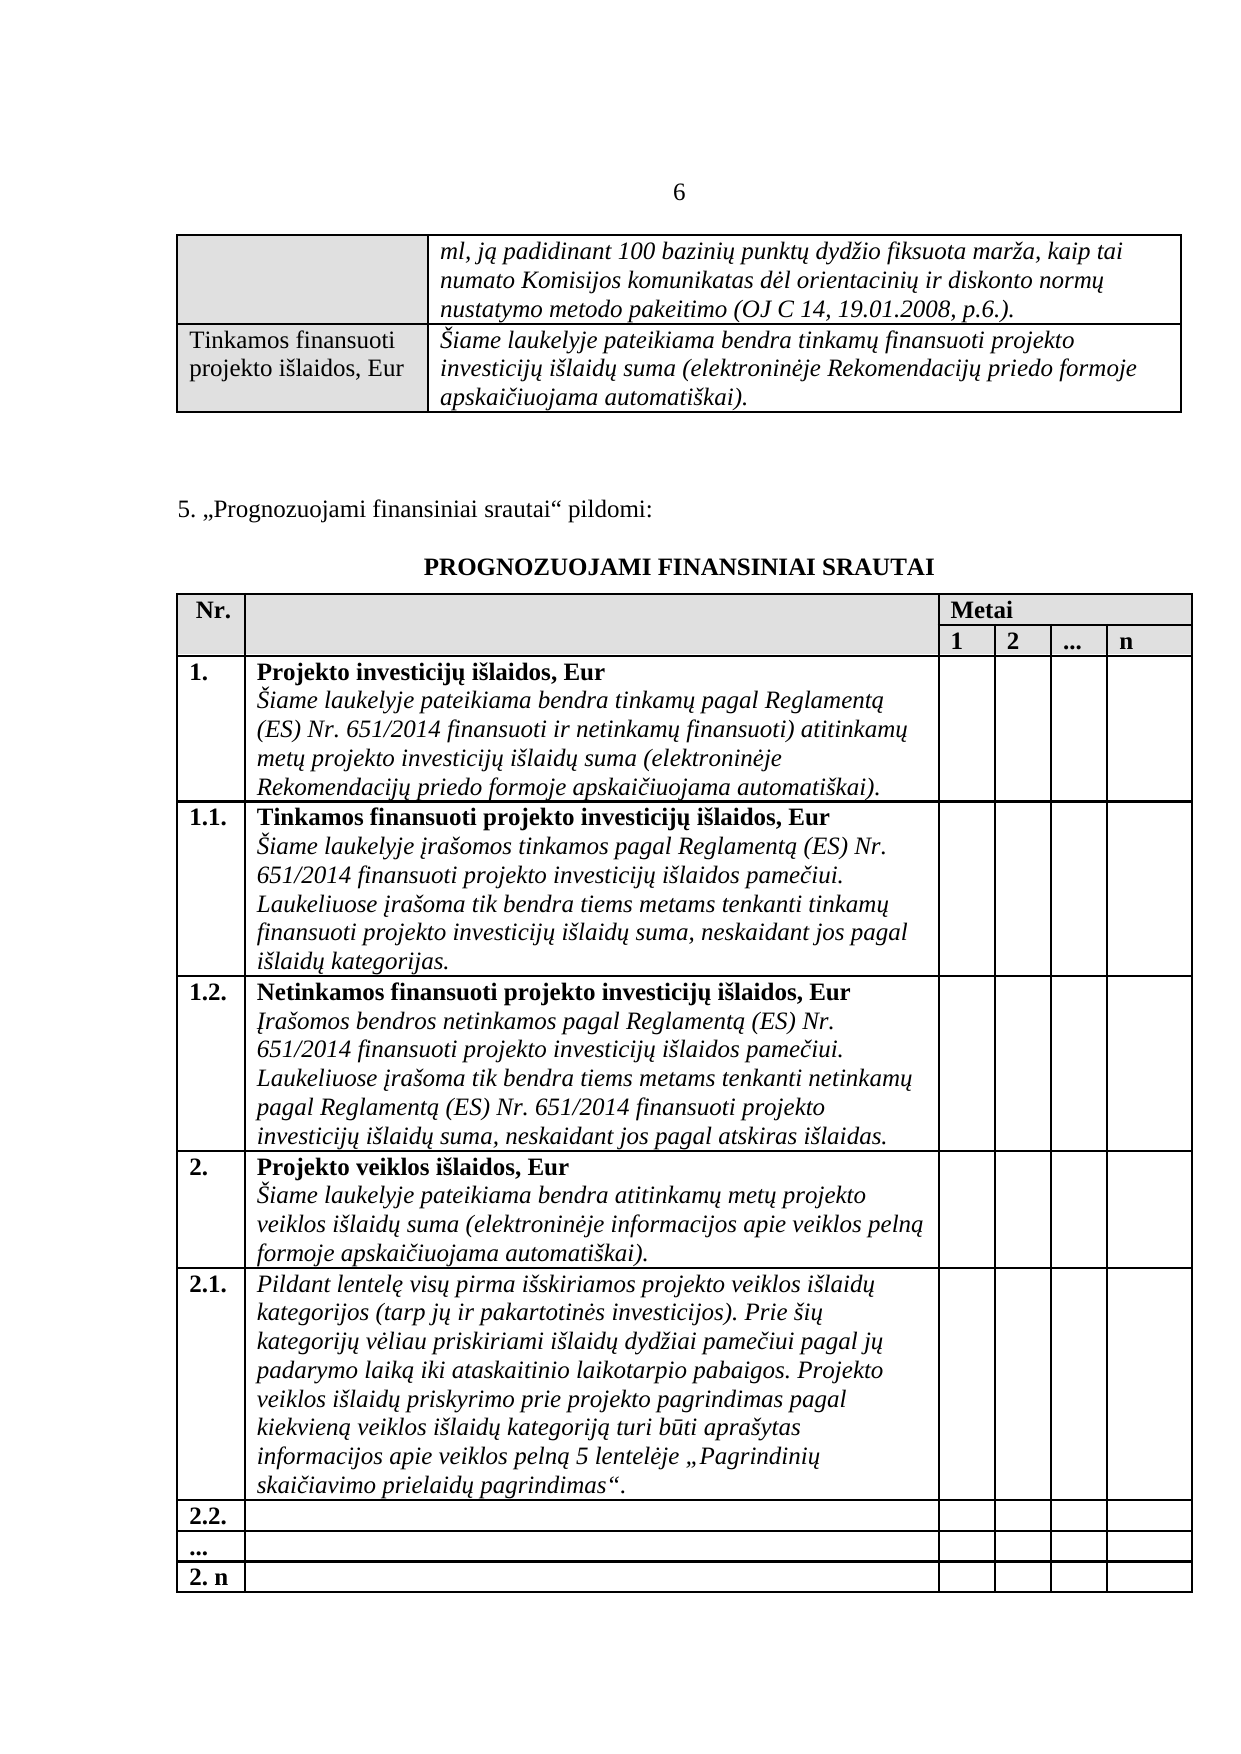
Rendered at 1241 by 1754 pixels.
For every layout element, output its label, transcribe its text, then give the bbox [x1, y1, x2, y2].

table_cell 1.2. [178, 977, 244, 1149]
table_cell [1108, 803, 1191, 975]
table_cell Šiame laukelyje pateikiama bendra tinkamų finansuoti projekto investicijų išlaidų suma (elektroninėje Rekomendacijų priedo formoje apskaičiuojama automatiškai). [429, 325, 1180, 411]
table_cell 2.1. [178, 1269, 244, 1499]
table_cell 1. [178, 657, 244, 800]
table_cell [1052, 1532, 1106, 1560]
text PROGNOZUOJAMI FINANSINIAI SRAUTAI [177, 552, 1181, 581]
table_cell 2. n [178, 1563, 244, 1591]
table_cell [996, 657, 1050, 800]
table_cell [1108, 1152, 1191, 1267]
table_cell [996, 977, 1050, 1149]
table_cell 1 [940, 626, 994, 654]
table_cell [1108, 977, 1191, 1149]
table_cell ... [1052, 626, 1106, 654]
table_cell [246, 1563, 938, 1591]
table_header [246, 595, 938, 654]
table_cell 1.1. [178, 803, 244, 975]
table_cell Projekto investicijų išlaidos, Eur Šiame laukelyje pateikiama bendra tinkamų pagal Reglamentą (ES) Nr. 651/2014 finansuoti ir netinkamų finansuoti) atitinkamų metų projekto investicijų išlaidų suma (elektroninėje Rekomendacijų priedo formoje apskaičiuojama automatiškai). [246, 657, 938, 800]
table_cell [996, 1501, 1050, 1529]
table_header Nr. [178, 595, 244, 654]
table_cell [1052, 1563, 1106, 1591]
table_cell [1052, 977, 1106, 1149]
table_header Metai [940, 595, 1191, 624]
table_cell Tinkamos finansuoti projekto išlaidos, Eur [178, 325, 427, 411]
table_cell Pildant lentelę visų pirma išskiriamos projekto veiklos išlaidų kategorijos (tarp jų ir pakartotinės investicijos). Prie šių kategorijų vėliau priskiriami išlaidų dydžiai pamečiui pagal jų padarymo laiką iki ataskaitinio laikotarpio pabaigos. Projekto veiklos išlaidų priskyrimo prie projekto pagrindimas pagal kiekvieną veiklos išlaidų kategoriją turi būti aprašytas informacijos apie veiklos pelną 5 lentelėje „Pagrindinių skaičiavimo prielaidų pagrindimas“. [246, 1269, 938, 1499]
table_cell [996, 1563, 1050, 1591]
table_cell [1108, 657, 1191, 800]
table_cell [940, 803, 994, 975]
table_cell Netinkamos finansuoti projekto investicijų išlaidos, Eur Įrašomos bendros netinkamos pagal Reglamentą (ES) Nr. 651/2014 finansuoti projekto investicijų išlaidos pamečiui. Laukeliuose įrašoma tik bendra tiems metams tenkanti netinkamų pagal Reglamentą (ES) Nr. 651/2014 finansuoti projekto investicijų išlaidų suma, neskaidant jos pagal atskiras išlaidas. [246, 977, 938, 1149]
table_cell [1052, 1269, 1106, 1499]
table_cell ... [178, 1532, 244, 1560]
table_cell [1108, 1269, 1191, 1499]
table_cell Tinkamos finansuoti projekto investicijų išlaidos, Eur Šiame laukelyje įrašomos tinkamos pagal Reglamentą (ES) Nr. 651/2014 finansuoti projekto investicijų išlaidos pamečiui. Laukeliuose įrašoma tik bendra tiems metams tenkanti tinkamų finansuoti projekto investicijų išlaidų suma, neskaidant jos pagal išlaidų kategorijas. [246, 803, 938, 975]
table_cell Projekto veiklos išlaidos, Eur Šiame laukelyje pateikiama bendra atitinkamų metų projekto veiklos išlaidų suma (elektroninėje informacijos apie veiklos pelną formoje apskaičiuojama automatiškai). [246, 1152, 938, 1267]
table_cell [1052, 803, 1106, 975]
table_cell [1052, 1152, 1106, 1267]
table_cell [940, 1563, 994, 1591]
table_cell [940, 1269, 994, 1499]
table_cell 2. [178, 1152, 244, 1267]
table_cell [1052, 1501, 1106, 1529]
table_cell [940, 657, 994, 800]
table_cell [178, 236, 427, 323]
table_cell ml, ją padidinant 100 bazinių punktų dydžio fiksuota marža, kaip tai numato Komisijos komunikatas dėl orientacinių ir diskonto normų nustatymo metodo pakeitimo (OJ C 14, 19.01.2008, p.6.). [429, 236, 1180, 323]
table_cell [996, 803, 1050, 975]
table_cell [1108, 1532, 1191, 1560]
table_cell [996, 1532, 1050, 1560]
table_cell [246, 1532, 938, 1560]
text 5. „Prognozuojami finansiniai srautai“ pildomi: [177, 494, 1181, 523]
table_cell [996, 1269, 1050, 1499]
table_cell [1108, 1501, 1191, 1529]
table_cell [940, 1532, 994, 1560]
table_cell n [1108, 626, 1191, 654]
table_cell [940, 977, 994, 1149]
table_cell [940, 1501, 994, 1529]
table_cell 2.2. [178, 1501, 244, 1529]
table_cell [940, 1152, 994, 1267]
table_cell 2 [996, 626, 1050, 654]
table_cell [996, 1152, 1050, 1267]
table_cell [1052, 657, 1106, 800]
table_cell [246, 1501, 938, 1529]
table_cell [1108, 1563, 1191, 1591]
